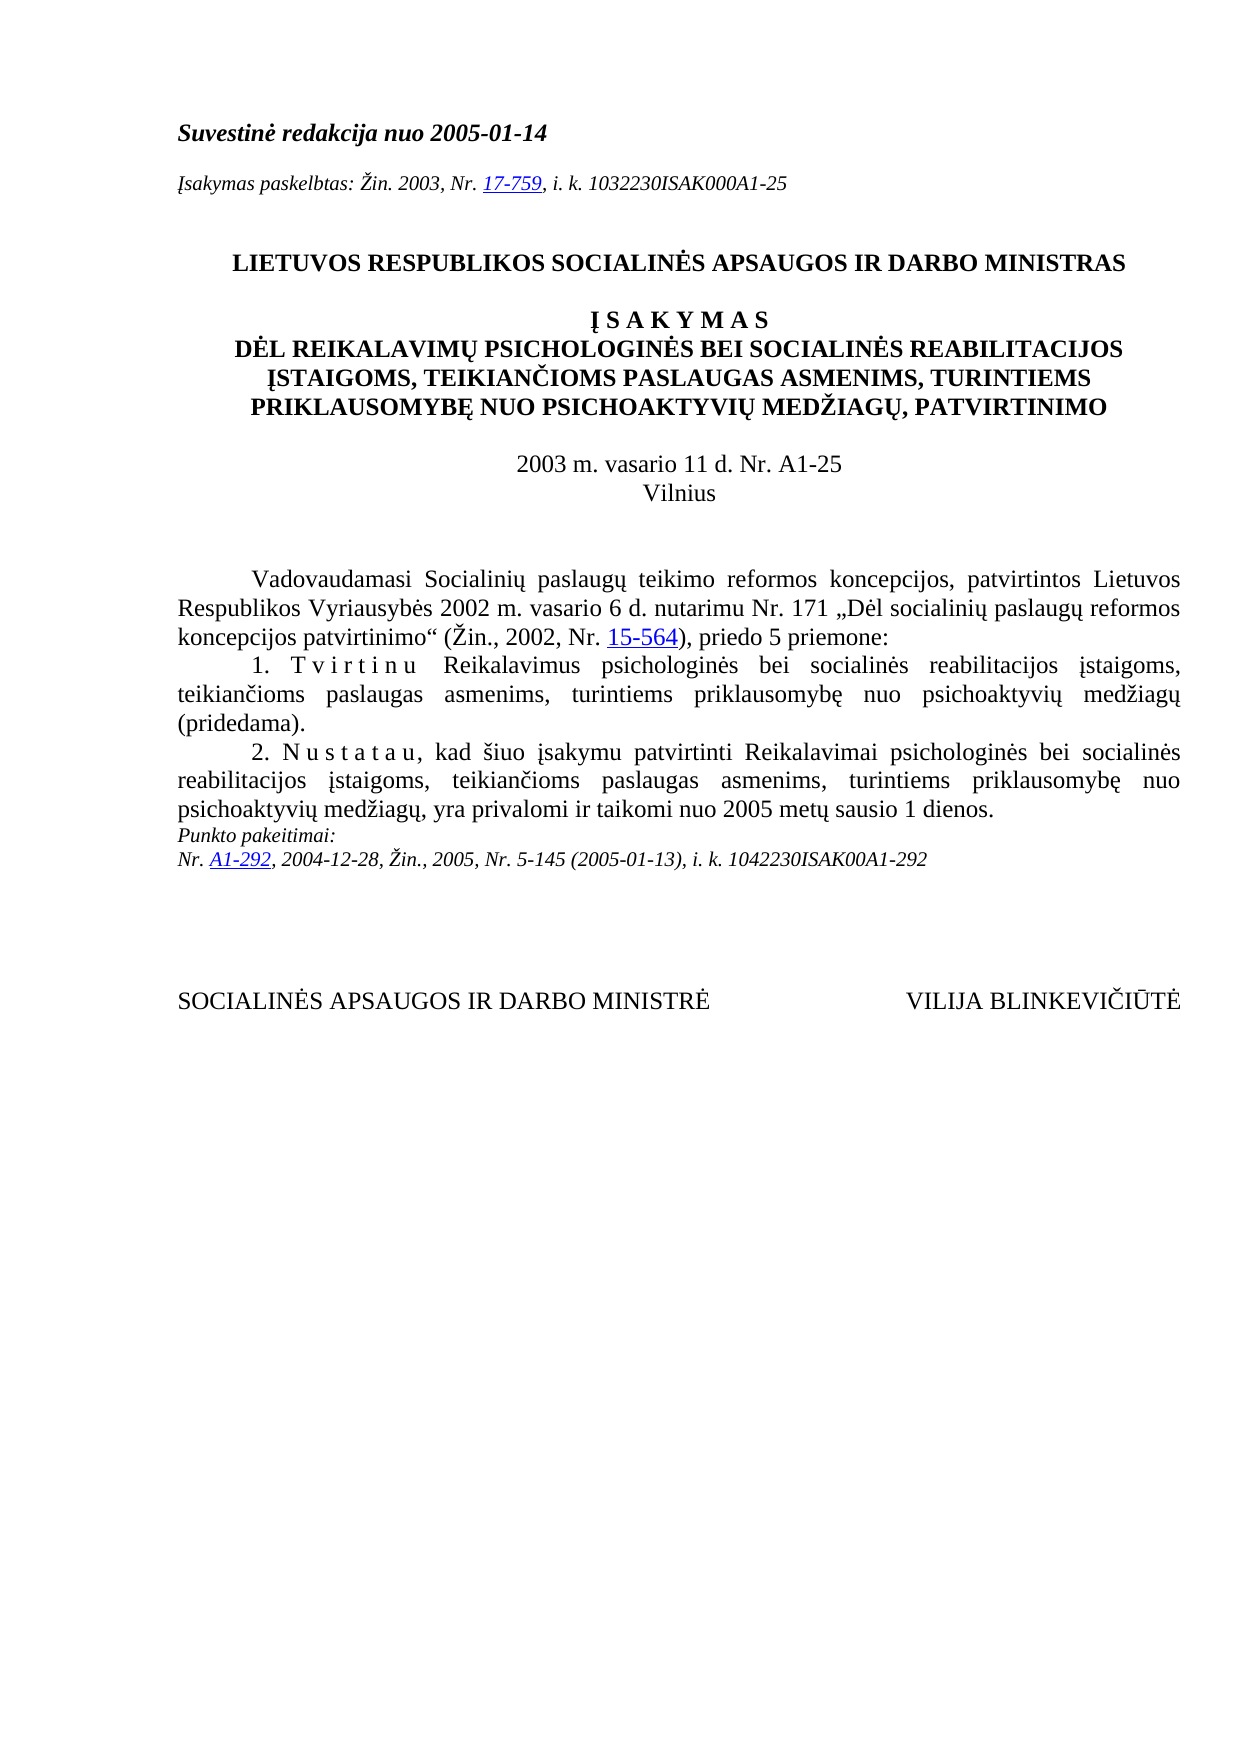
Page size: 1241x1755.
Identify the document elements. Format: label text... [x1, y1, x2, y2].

text Nr. A1-292, 2004-12-28, Žin., 2005, Nr. 5-145 (2005-01-13), i. k. 1042230ISAK00A1-292 [177, 847, 1181, 871]
text 2003 m. vasario 11 d. Nr. A1-25 [177, 449, 1181, 478]
text Įsakymas paskelbtas: Žin. 2003, Nr. 17-759, i. k. 1032230ISAK000A1-25 [177, 171, 1181, 195]
text Vilnius [177, 478, 1181, 507]
text SOCIALINĖS APSAUGOS IR DARBO MINISTRĖ VILIJA BLINKEVIČIŪTĖ [177, 986, 1181, 1015]
text Į S A K Y M A S [177, 305, 1181, 334]
text 2. Nustatau, kad šiuo įsakymu patvirtinti Reikalavimai psichologinės bei socialinės reabilitacijos įstaigoms, teikiančioms paslaugas asmenims, turintiems priklausomybę nuo psichoaktyvių medžiagų, yra privalomi ir taikomi nuo 2005 metų sausio 1 dienos. [177, 737, 1181, 823]
text Suvestinė redakcija nuo 2005-01-14 [177, 118, 1181, 147]
text Vadovaudamasi Socialinių paslaugų teikimo reformos koncepcijos, patvirtintos Lietuvos Respublikos Vyriausybės 2002 m. vasario 6 d. nutarimu Nr. 171 „Dėl socialinių paslaugų reformos koncepcijos patvirtinimo“ (Žin., 2002, Nr. 15-564), priedo 5 priemone: [177, 564, 1181, 650]
text 1. Tvirtinu Reikalavimus psichologinės bei socialinės reabilitacijos įstaigoms, teikiančioms paslaugas asmenims, turintiems priklausomybę nuo psichoaktyvių medžiagų (pridedama). [177, 650, 1181, 737]
text LIETUVOS RESPUBLIKOS SOCIALINĖS APSAUGOS IR DARBO MINISTRAS [177, 248, 1181, 277]
text DĖL REIKALAVIMŲ PSICHOLOGINĖS BEI SOCIALINĖS REABILITACIJOS ĮSTAIGOMS, TEIKIANČIOMS PASLAUGAS ASMENIMS, TURINTIEMS PRIKLAUSOMYBĘ NUO PSICHOAKTYVIŲ MEDŽIAGŲ, PATVIRTINIMO [177, 334, 1181, 420]
text Punkto pakeitimai: [177, 823, 1181, 847]
